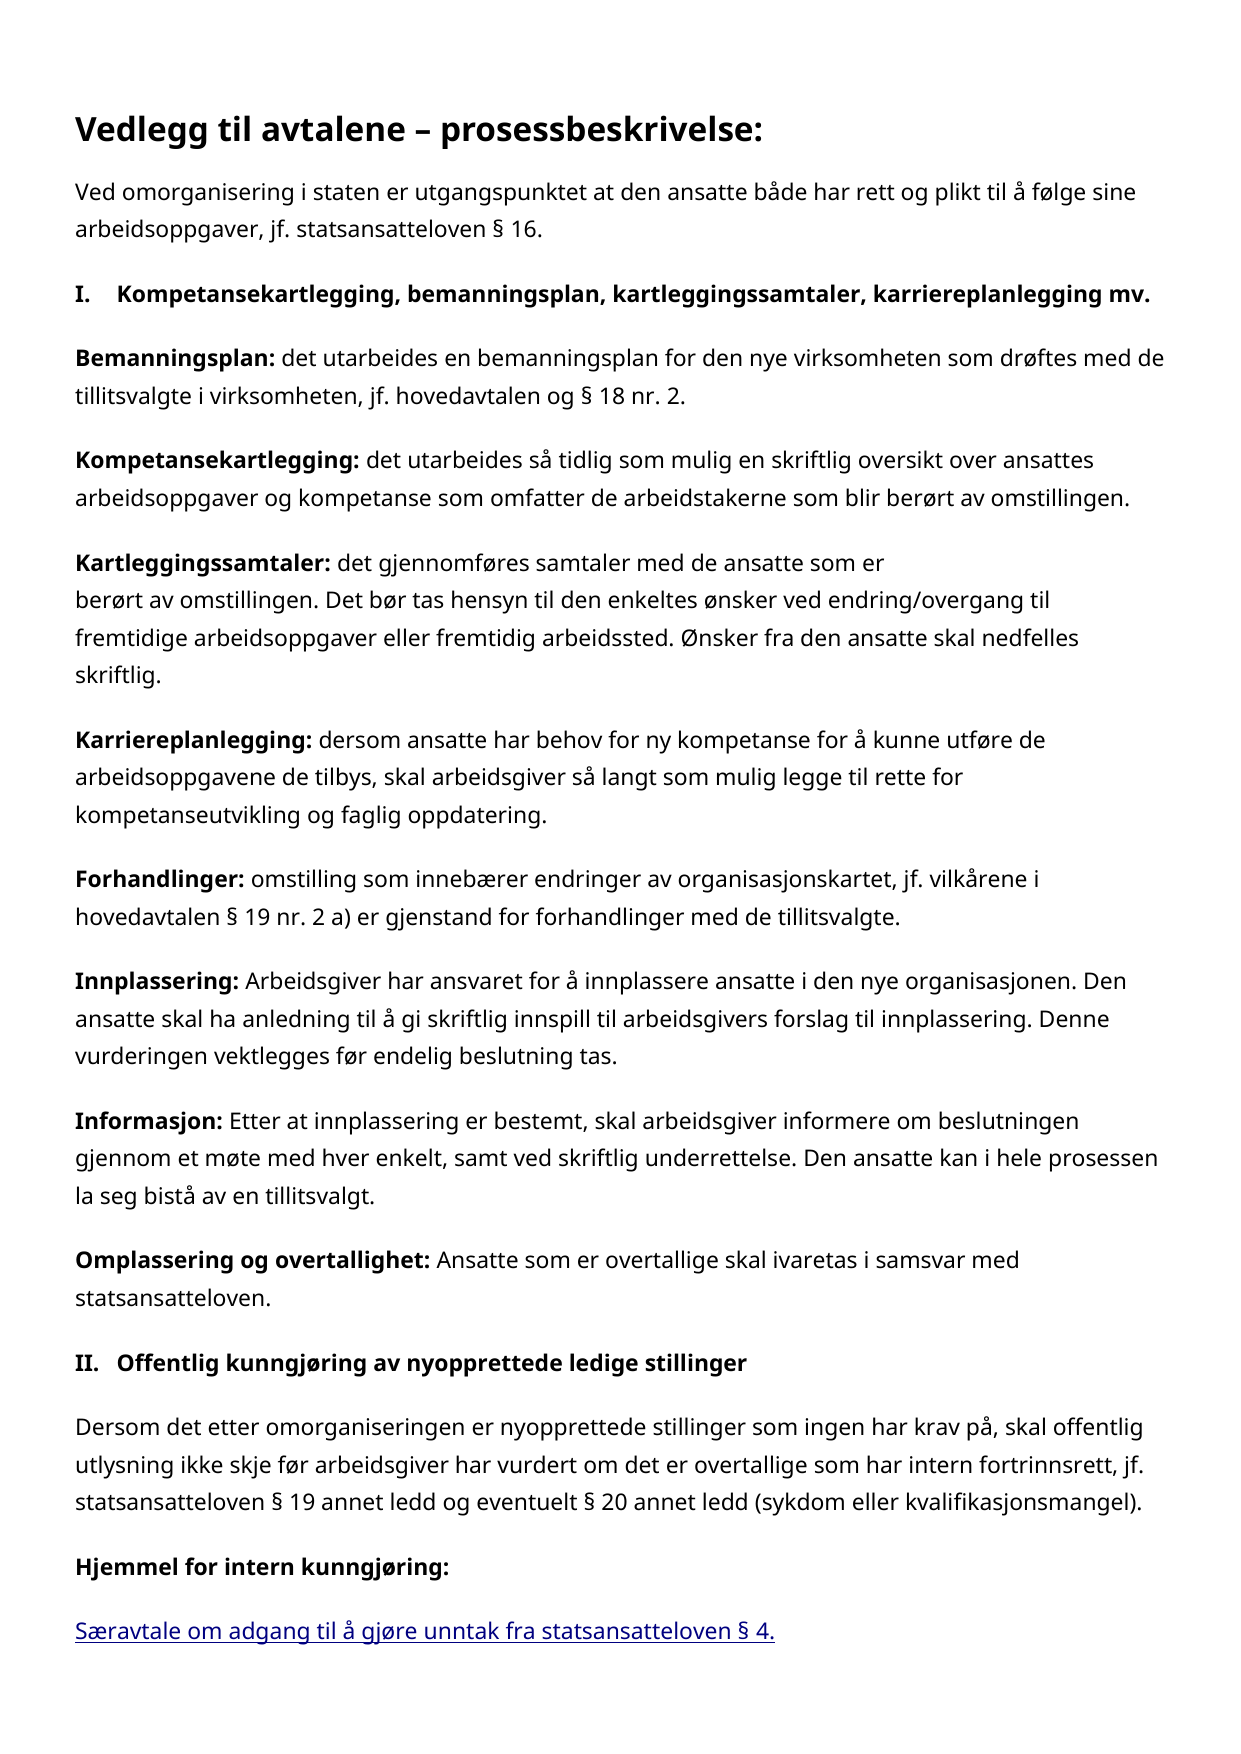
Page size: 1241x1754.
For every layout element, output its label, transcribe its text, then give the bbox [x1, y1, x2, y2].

subtitle Vedlegg til avtalene – prosessbeskrivelse: [75, 106, 1165, 152]
text Omplassering og overtallighet: Ansatte som er overtallige skal ivaretas i samsvar med statsansatteloven. [75, 1244, 1165, 1313]
text Karriereplanlegging: dersom ansatte har behov for ny kompetanse for å kunne utføre de arbeidsoppgavene de tilbys, skal arbeidsgiver så langt som mulig legge til rette for kompetanseutvikling og faglig oppdatering. [75, 723, 1165, 830]
text Innplassering: Arbeidsgiver har ansvaret for å innplassere ansatte i den nye organisasjonen. Den ansatte skal ha anledning til å gi skriftlig innspill til arbeidsgivers forslag til innplassering. Denne vurderingen vektlegges før endelig beslutning tas. [75, 965, 1165, 1071]
text Informasjon: Etter at innplassering er bestemt, skal arbeidsgiver informere om beslutningen gjennom et møte med hver enkelt, samt ved skriftlig underrettelse. Den ansatte kan i hele prosessen la seg bistå av en tillitsvalgt. [75, 1105, 1165, 1211]
text Forhandlinger: omstilling som innebærer endringer av organisasjonskartet, jf. vilkårene i hovedavtalen § 19 nr. 2 a) er gjenstand for forhandlinger med de tillitsvalgte. [75, 863, 1165, 932]
text Kartleggingssamtaler: det gjennomføres samtaler med de ansatte som er berørt av omstillingen. Det bør tas hensyn til den enkeltes ønsker ved endring/overgang til fremtidige arbeidsoppgaver eller fremtidig arbeidssted. Ønsker fra den ansatte skal nedfelles skriftlig. [75, 546, 1165, 690]
text II. Offentlig kunngjøring av nyopprettede ledige stillinger [75, 1346, 1165, 1378]
text I. Kompetansekartlegging, bemanningsplan, kartleggingssamtaler, karriereplanlegging mv. [75, 278, 1165, 309]
text Ved omorganisering i staten er utgangspunktet at den ansatte både har rett og plikt til å følge sine arbeidsoppgaver, jf. statsansatteloven § 16. [75, 176, 1165, 244]
text Særavtale om adgang til å gjøre unntak fra statsansatteloven § 4. [75, 1615, 1165, 1646]
text Bemanningsplan: det utarbeides en bemanningsplan for den nye virksomheten som drøftes med de tillitsvalgte i virksomheten, jf. hovedavtalen og § 18 nr. 2. [75, 342, 1165, 411]
text Hjemmel for intern kunngjøring: [75, 1551, 1165, 1582]
text Kompetansekartlegging: det utarbeides så tidlig som mulig en skriftlig oversikt over ansattes arbeidsoppgaver og kompetanse som omfatter de arbeidstakerne som blir berørt av omstillingen. [75, 444, 1165, 513]
text Dersom det etter omorganiseringen er nyopprettede stillinger som ingen har krav på, skal offentlig utlysning ikke skje før arbeidsgiver har vurdert om det er overtallige som har intern fortrinnsrett, jf. statsansatteloven § 19 annet ledd og eventuelt § 20 annet ledd (sykdom eller kvalifikasjonsmangel). [75, 1411, 1165, 1517]
